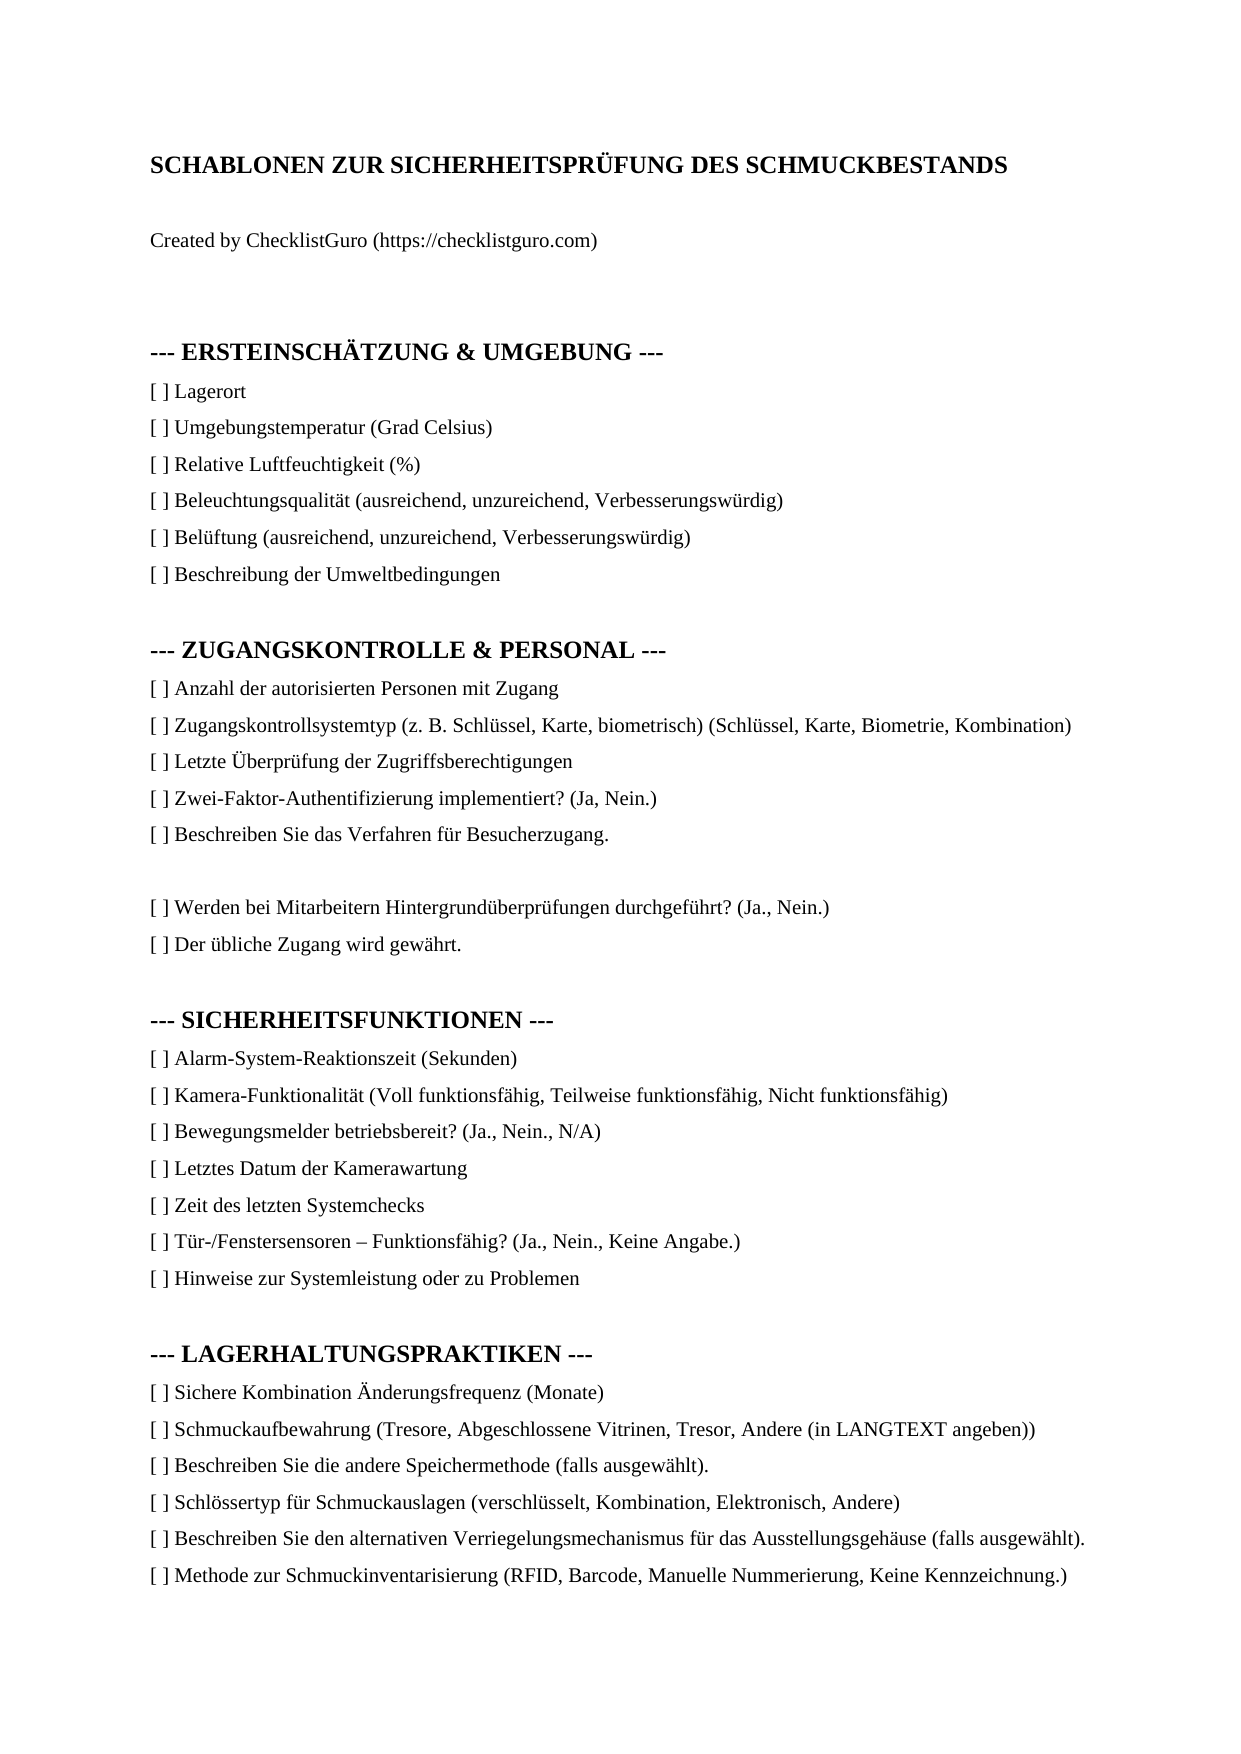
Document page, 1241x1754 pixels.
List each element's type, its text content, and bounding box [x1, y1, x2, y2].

text [ ] Bewegungsmelder betriebsbereit? (Ja., Nein., N/A) [150, 1119, 1090, 1143]
text SCHABLONEN ZUR SICHERHEITSPRÜFUNG DES SCHMUCKBESTANDS [150, 150, 1090, 179]
text Created by ChecklistGuro (https://checklistguro.com) [150, 228, 1090, 252]
text [ ] Beschreiben Sie das Verfahren für Besucherzugang. [150, 822, 1090, 846]
text [ ] Alarm-System-Reaktionszeit (Sekunden) [150, 1046, 1090, 1070]
text [ ] Tür-/Fenstersensoren – Funktionsfähig? (Ja., Nein., Keine Angabe.) [150, 1229, 1090, 1253]
text [ ] Anzahl der autorisierten Personen mit Zugang [150, 676, 1090, 700]
text [ ] Zeit des letzten Systemchecks [150, 1192, 1090, 1217]
text [ ] Beleuchtungsqualität (ausreichend, unzureichend, Verbesserungswürdig) [150, 488, 1090, 512]
text --- ZUGANGSKONTROLLE & PERSONAL --- [150, 635, 1090, 663]
text [ ] Zwei-Faktor-Authentifizierung implementiert? (Ja, Nein.) [150, 786, 1090, 810]
text [ ] Beschreibung der Umweltbedingungen [150, 562, 1090, 586]
text [ ] Beschreiben Sie den alternativen Verriegelungsmechanismus für das Ausstellungsgehäuse (falls ausgewählt). [150, 1526, 1090, 1550]
text [ ] Sichere Kombination Änderungsfrequenz (Monate) [150, 1380, 1090, 1404]
text [ ] Zugangskontrollsystemtyp (z. B. Schlüssel, Karte, biometrisch) (Schlüssel, Karte, Biometrie, Kombination) [150, 712, 1090, 737]
text [ ] Letztes Datum der Kamerawartung [150, 1156, 1090, 1180]
text [ ] Hinweise zur Systemleistung oder zu Problemen [150, 1266, 1090, 1290]
text [ ] Der übliche Zugang wird gewährt. [150, 932, 1090, 956]
text [ ] Kamera-Funktionalität (Voll funktionsfähig, Teilweise funktionsfähig, Nicht funktionsfähig) [150, 1083, 1090, 1107]
text [ ] Beschreiben Sie die andere Speichermethode (falls ausgewählt). [150, 1453, 1090, 1477]
text [ ] Lagerort [150, 379, 1090, 403]
text --- SICHERHEITSFUNKTIONEN --- [150, 1005, 1090, 1034]
text [ ] Schmuckaufbewahrung (Tresore, Abgeschlossene Vitrinen, Tresor, Andere (in LANGTEXT angeben)) [150, 1417, 1090, 1441]
text [ ] Methode zur Schmuckinventarisierung (RFID, Barcode, Manuelle Nummerierung, Keine Kennzeichnung.) [150, 1563, 1090, 1587]
text [ ] Umgebungstemperatur (Grad Celsius) [150, 415, 1090, 439]
text --- LAGERHALTUNGSPRAKTIKEN --- [150, 1339, 1090, 1367]
text [ ] Schlössertyp für Schmuckauslagen (verschlüsselt, Kombination, Elektronisch, Andere) [150, 1490, 1090, 1514]
text [ ] Werden bei Mitarbeitern Hintergrundüberprüfungen durchgeführt? (Ja., Nein.) [150, 895, 1090, 919]
text [ ] Letzte Überprüfung der Zugriffsberechtigungen [150, 749, 1090, 773]
text [ ] Belüftung (ausreichend, unzureichend, Verbesserungswürdig) [150, 525, 1090, 549]
text --- ERSTEINSCHÄTZUNG & UMGEBUNG --- [150, 337, 1090, 366]
text [ ] Relative Luftfeuchtigkeit (%) [150, 452, 1090, 476]
